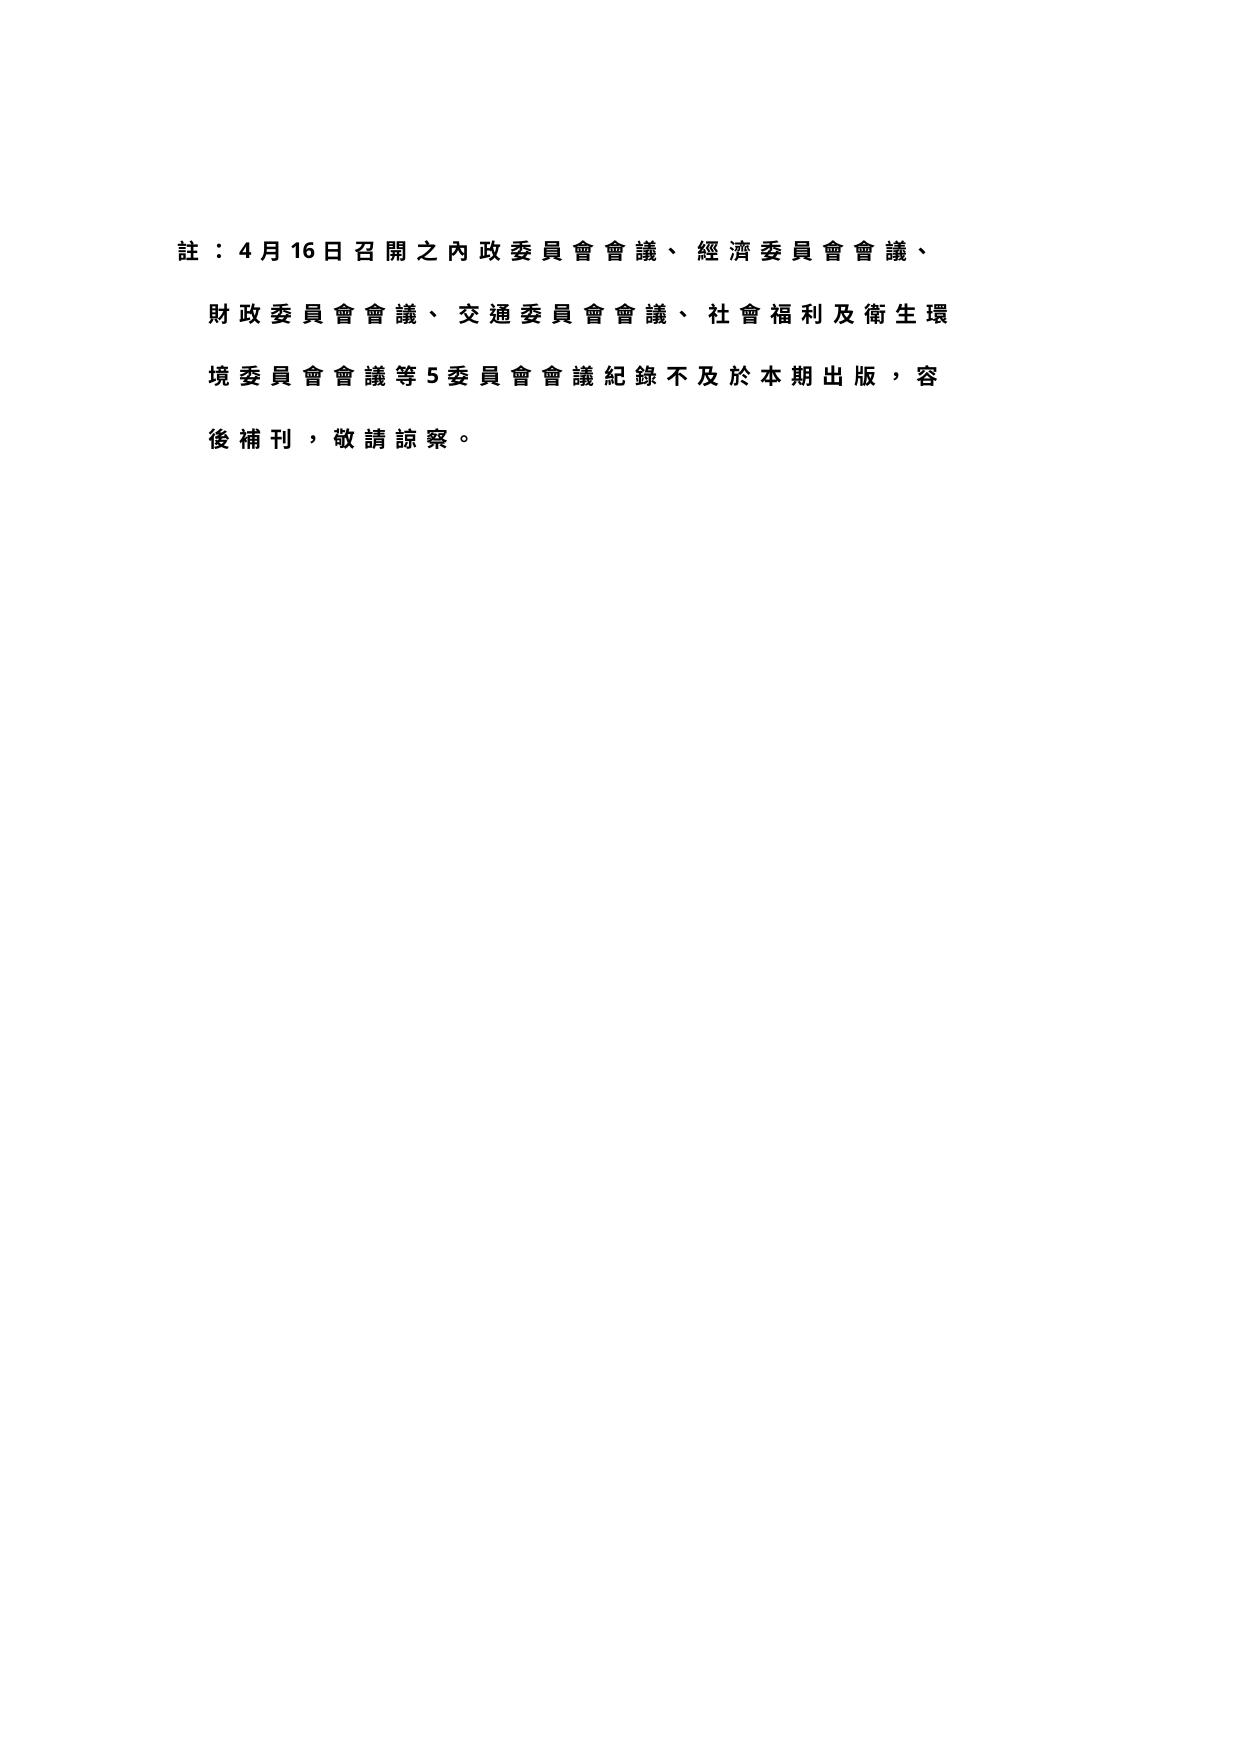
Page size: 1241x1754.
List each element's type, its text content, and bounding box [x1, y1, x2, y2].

table_cell [986, 219, 1023, 469]
table_cell [1091, 219, 1108, 469]
table_cell [967, 219, 986, 469]
table_cell 註：4月16日召開之內政委員會會議、經濟委員會會議、財政委員會會議、交通委員會會議、社會福利及衛生環境委員會會議等5委員會會議紀錄不及於本期出版，容後補刊，敬請諒察。 [150, 219, 967, 469]
table_cell [1023, 219, 1053, 469]
table_cell [1053, 219, 1091, 469]
